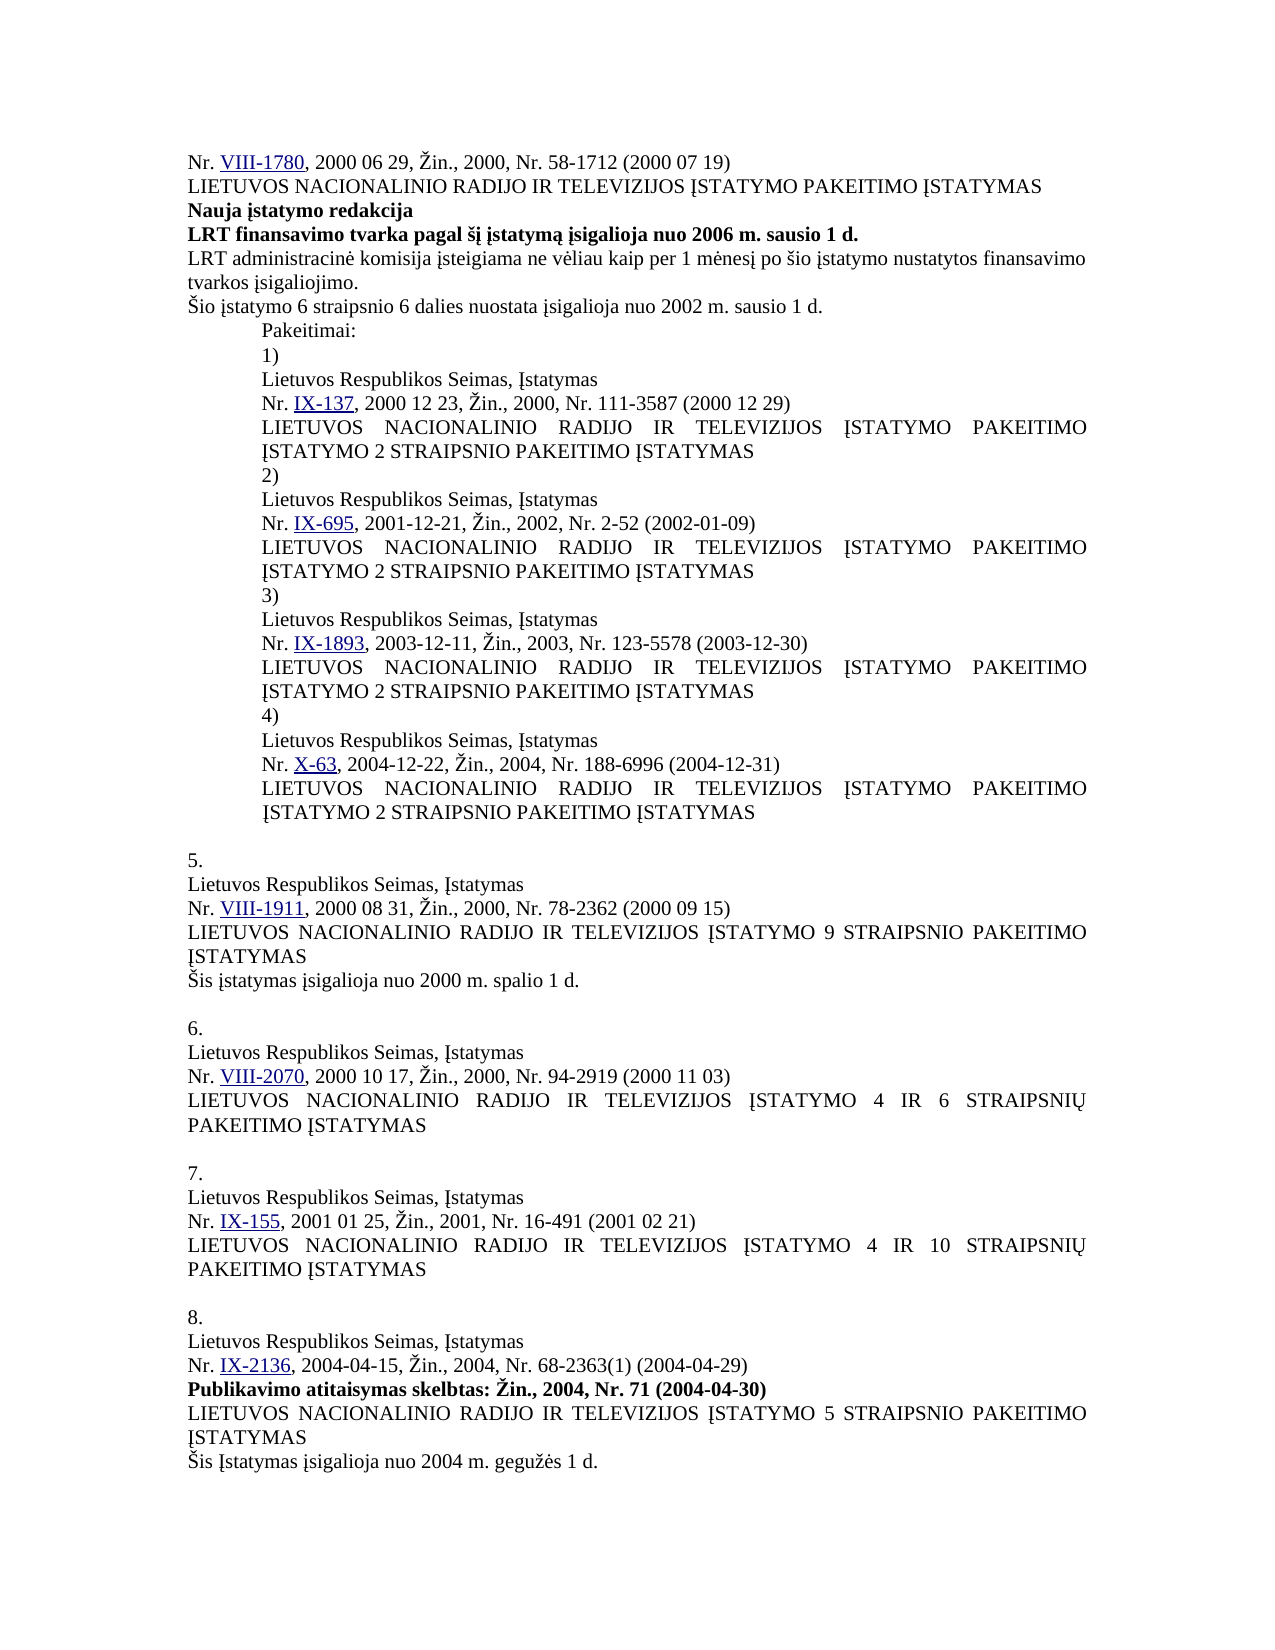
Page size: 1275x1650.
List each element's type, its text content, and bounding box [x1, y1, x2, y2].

text Lietuvos Respublikos Seimas, Įstatymas [187, 367, 1087, 391]
text LIETUVOS NACIONALINIO RADIJO IR TELEVIZIJOS ĮSTATYMO 4 IR 6 STRAIPSNIŲ PAKEITIMO ĮSTATYMAS [187, 1088, 1087, 1137]
text Nr. IX-137, 2000 12 23, Žin., 2000, Nr. 111-3587 (2000 12 29) [187, 391, 1087, 415]
text Šio įstatymo 6 straipsnio 6 dalies nuostata įsigalioja nuo 2002 m. sausio 1 d. [187, 294, 1087, 318]
text Šis Įstatymas įsigalioja nuo 2004 m. gegužės 1 d. [187, 1449, 1087, 1473]
text Lietuvos Respublikos Seimas, Įstatymas [187, 872, 1087, 896]
text 8. [187, 1305, 1087, 1329]
text 4) [187, 703, 1087, 727]
text Nr. IX-155, 2001 01 25, Žin., 2001, Nr. 16-491 (2001 02 21) [187, 1209, 1087, 1233]
text Lietuvos Respublikos Seimas, Įstatymas [187, 487, 1087, 511]
text LIETUVOS NACIONALINIO RADIJO IR TELEVIZIJOS ĮSTATYMO PAKEITIMO ĮSTATYMAS [187, 174, 1087, 198]
text Nr. VIII-1911, 2000 08 31, Žin., 2000, Nr. 78-2362 (2000 09 15) [187, 896, 1087, 920]
text Lietuvos Respublikos Seimas, Įstatymas [187, 607, 1087, 631]
text LIETUVOS NACIONALINIO RADIJO IR TELEVIZIJOS ĮSTATYMO 9 STRAIPSNIO PAKEITIMO ĮSTATYMAS [187, 920, 1087, 968]
text Lietuvos Respublikos Seimas, Įstatymas [187, 1185, 1087, 1209]
text LIETUVOS NACIONALINIO RADIJO IR TELEVIZIJOS ĮSTATYMO PAKEITIMO ĮSTATYMO 2 STRAIPSNIO PAKEITIMO ĮSTATYMAS [261, 415, 1087, 463]
text Šis įstatymas įsigalioja nuo 2000 m. spalio 1 d. [187, 968, 1087, 992]
text Nr. VIII-2070, 2000 10 17, Žin., 2000, Nr. 94-2919 (2000 11 03) [187, 1064, 1087, 1088]
text 5. [187, 848, 1087, 872]
text LIETUVOS NACIONALINIO RADIJO IR TELEVIZIJOS ĮSTATYMO 5 STRAIPSNIO PAKEITIMO ĮSTATYMAS [187, 1401, 1087, 1449]
text Lietuvos Respublikos Seimas, Įstatymas [187, 727, 1087, 752]
text LIETUVOS NACIONALINIO RADIJO IR TELEVIZIJOS ĮSTATYMO 4 IR 10 STRAIPSNIŲ PAKEITIMO ĮSTATYMAS [187, 1233, 1087, 1281]
text Nr. IX-1893, 2003-12-11, Žin., 2003, Nr. 123-5578 (2003-12-30) [187, 631, 1087, 655]
text 3) [187, 583, 1087, 607]
text LIETUVOS NACIONALINIO RADIJO IR TELEVIZIJOS ĮSTATYMO PAKEITIMO ĮSTATYMO 2 STRAIPSNIO PAKEITIMO ĮSTATYMAS [261, 776, 1087, 824]
text Nr. IX-2136, 2004-04-15, Žin., 2004, Nr. 68-2363(1) (2004-04-29) [187, 1353, 1087, 1377]
text Lietuvos Respublikos Seimas, Įstatymas [187, 1040, 1087, 1064]
text Publikavimo atitaisymas skelbtas: Žin., 2004, Nr. 71 (2004-04-30) [187, 1377, 1087, 1401]
text Nr. IX-695, 2001-12-21, Žin., 2002, Nr. 2-52 (2002-01-09) [187, 511, 1087, 535]
text Nr. X-63, 2004-12-22, Žin., 2004, Nr. 188-6996 (2004-12-31) [187, 752, 1087, 776]
text LIETUVOS NACIONALINIO RADIJO IR TELEVIZIJOS ĮSTATYMO PAKEITIMO ĮSTATYMO 2 STRAIPSNIO PAKEITIMO ĮSTATYMAS [261, 655, 1087, 703]
text LRT finansavimo tvarka pagal šį įstatymą įsigalioja nuo 2006 m. sausio 1 d. [187, 222, 1087, 246]
text 7. [187, 1161, 1087, 1185]
text Pakeitimai: [187, 318, 1087, 342]
text 6. [187, 1016, 1087, 1040]
text LRT administracinė komisija įsteigiama ne vėliau kaip per 1 mėnesį po šio įstatymo nustatytos finansavimo tvarkos įsigaliojimo. [187, 246, 1087, 294]
text Nauja įstatymo redakcija [187, 198, 1087, 222]
text LIETUVOS NACIONALINIO RADIJO IR TELEVIZIJOS ĮSTATYMO PAKEITIMO ĮSTATYMO 2 STRAIPSNIO PAKEITIMO ĮSTATYMAS [261, 535, 1087, 583]
text 2) [187, 463, 1087, 487]
text 1) [187, 342, 1087, 367]
text Nr. VIII-1780, 2000 06 29, Žin., 2000, Nr. 58-1712 (2000 07 19) [187, 150, 1087, 174]
text Lietuvos Respublikos Seimas, Įstatymas [187, 1329, 1087, 1353]
